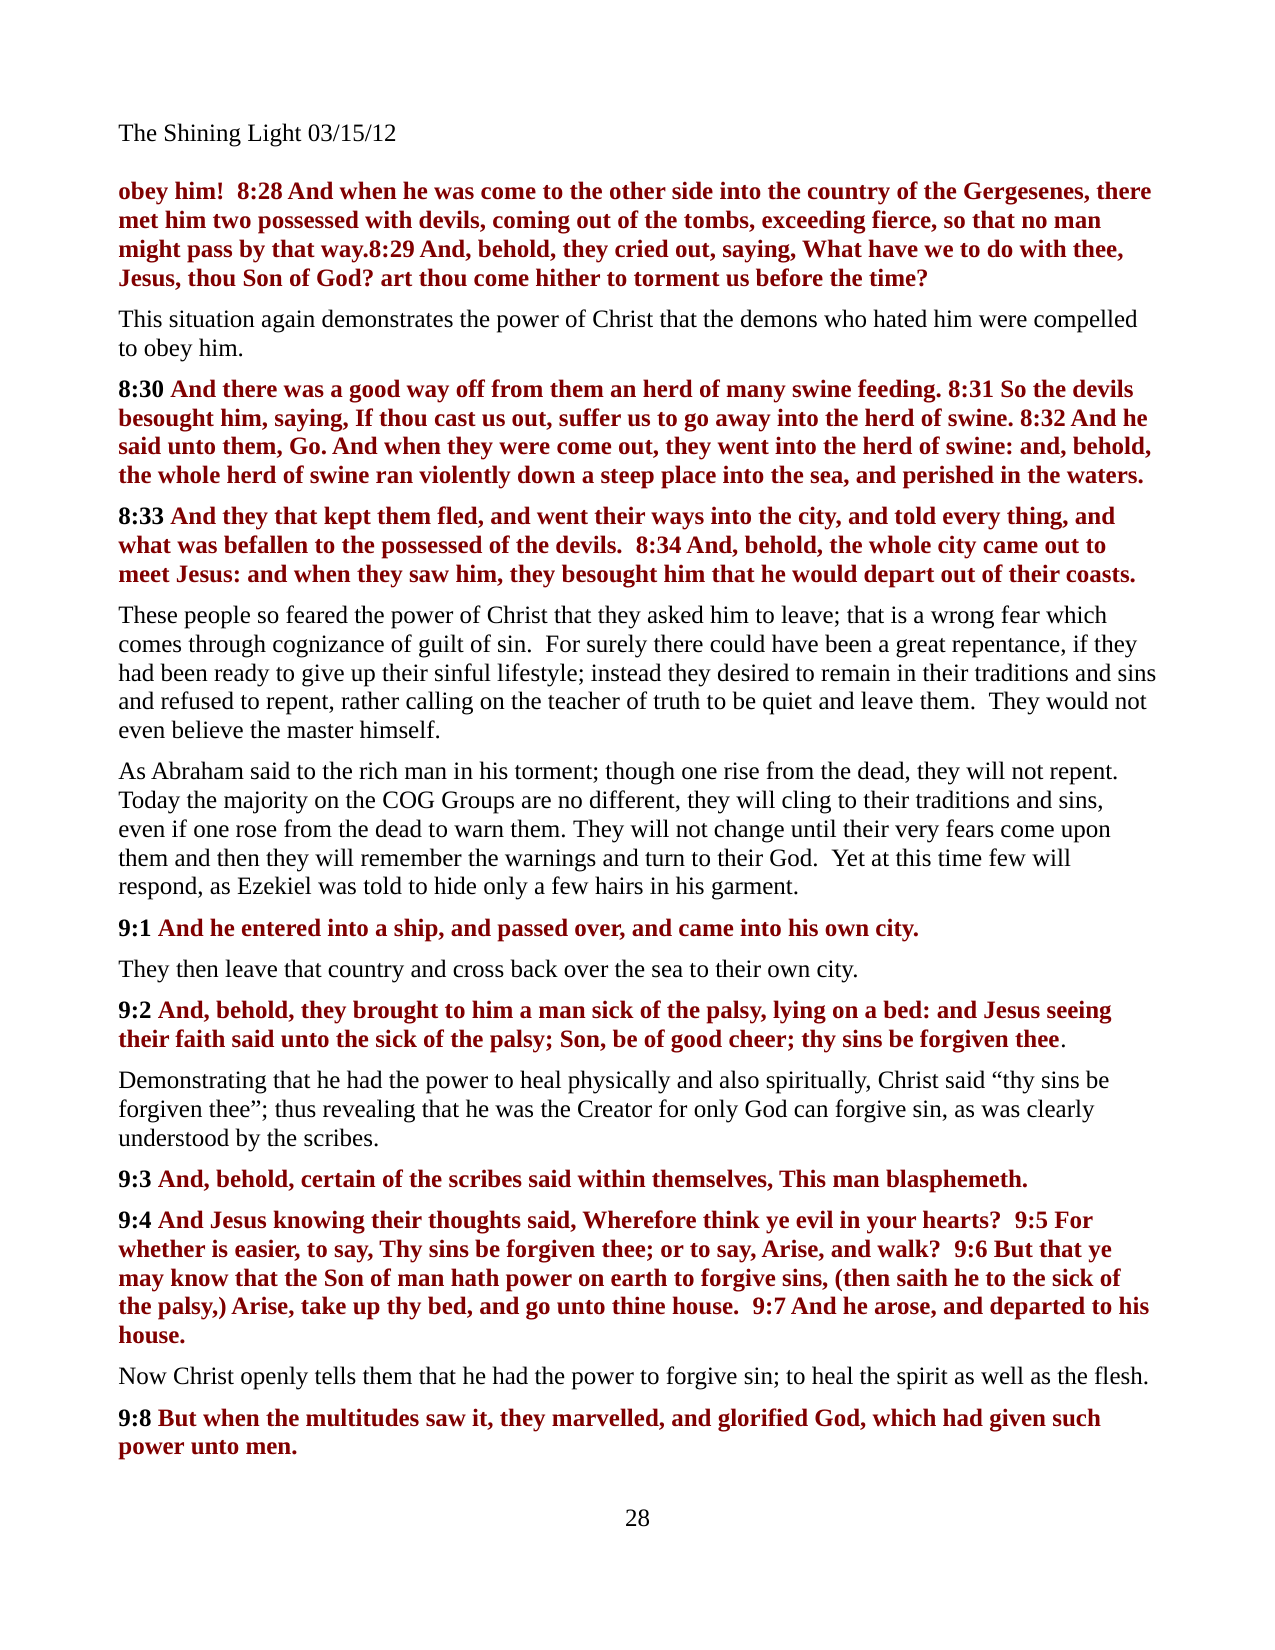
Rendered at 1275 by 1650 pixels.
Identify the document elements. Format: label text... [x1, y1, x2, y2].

text Demonstrating that he had the power to heal physically and also spiritually, Christ said “thy sins be forgiven thee”; thus revealing that he was the Creator for only God can forgive sin, as was clearly understood by the scribes. [118, 1065, 1157, 1151]
text They then leave that country and cross back over the sea to their own city. [118, 954, 1157, 983]
text As Abraham said to the rich man in his torment; though one rise from the dead, they will not repent. Today the majority on the COG Groups are no different, they will cling to their traditions and sins, even if one rose from the dead to warn them. They will not change until their very fears come upon them and then they will remember the warnings and turn to their God. Yet at this time few will respond, as Ezekiel was told to hide only a few hairs in his garment. [118, 756, 1157, 900]
text 8:33 And they that kept them fled, and went their ways into the city, and told every thing, and what was befallen to the possessed of the devils. 8:34 And, behold, the whole city came out to meet Jesus: and when they saw him, they besought him that he would depart out of their coasts. [118, 501, 1157, 588]
text 9:4 And Jesus knowing their thoughts said, Wherefore think ye evil in your hearts? 9:5 For whether is easier, to say, Thy sins be forgiven thee; or to say, Arise, and walk? 9:6 But that ye may know that the Son of man hath power on earth to forgive sins, (then saith he to the sick of the palsy,) Arise, take up thy bed, and go unto thine house. 9:7 And he arose, and departed to his house. [118, 1205, 1157, 1349]
text 9:1 And he entered into a ship, and passed over, and came into his own city. [118, 913, 1157, 941]
text obey him! 8:28 And when he was come to the other side into the country of the Gergesenes, there met him two possessed with devils, coming out of the tombs, exceeding fierce, so that no man might pass by that way.8:29 And, behold, they cried out, saying, What have we to do with thee, Jesus, thou Son of God? art thou come hither to torment us before the time? [118, 176, 1157, 291]
text 8:30 And there was a good way off from them an herd of many swine feeding. 8:31 So the devils besought him, saying, If thou cast us out, suffer us to go away into the herd of swine. 8:32 And he said unto them, Go. And when they were come out, they went into the herd of swine: and, behold, the whole herd of swine ran violently down a steep place into the sea, and perished in the waters. [118, 374, 1157, 489]
text 9:3 And, behold, certain of the scribes said within themselves, This man blasphemeth. [118, 1164, 1157, 1193]
text These people so feared the power of Christ that they asked him to leave; that is a wrong fear which comes through cognizance of guilt of sin. For surely there could have been a great repentance, if they had been ready to give up their sinful lifestyle; instead they desired to remain in their traditions and sins and refused to repent, rather calling on the teacher of truth to be quiet and leave them. They would not even believe the master himself. [118, 600, 1157, 744]
text 9:8 But when the multitudes saw it, they marvelled, and glorified God, which had given such power unto men. [118, 1403, 1157, 1460]
text Now Christ openly tells them that he had the power to forgive sin; to heal the spirit as well as the flesh. [118, 1361, 1157, 1390]
text This situation again demonstrates the power of Christ that the demons who hated him were compelled to obey him. [118, 304, 1157, 361]
text 9:2 And, behold, they brought to him a man sick of the palsy, lying on a bed: and Jesus seeing their faith said unto the sick of the palsy; Son, be of good cheer; thy sins be forgiven thee. [118, 995, 1157, 1053]
